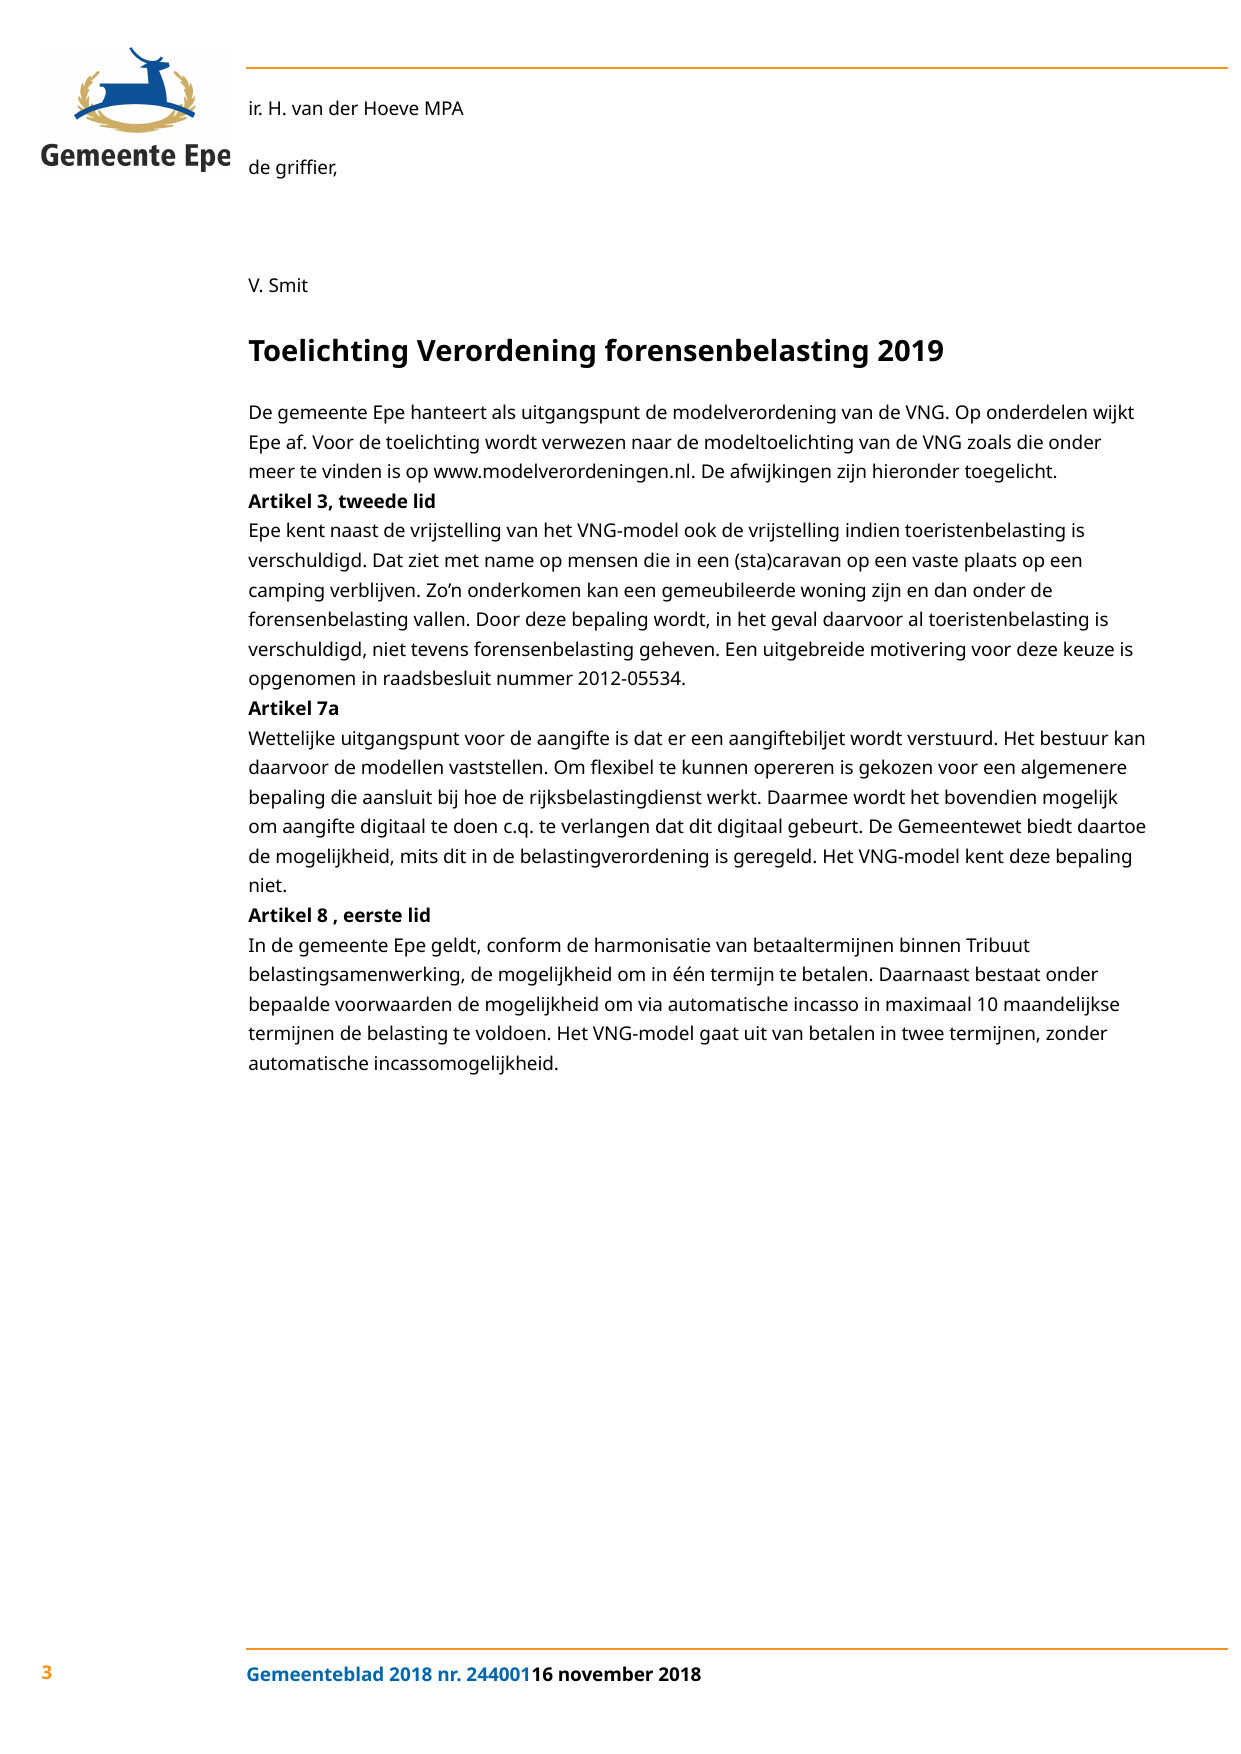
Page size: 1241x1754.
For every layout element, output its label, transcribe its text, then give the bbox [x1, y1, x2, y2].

text De gemeente Epe hanteert als uitgangspunt de modelverordening van de VNG. Op onderdelen wijkt Epe af. Voor de toelichting wordt verwezen naar de modeltoelichting van de VNG zoals die onder meer te vinden is op www.modelverordeningen.nl. De afwijkingen zijn hieronder toegelicht. [248, 399, 1152, 484]
text Wettelijke uitgangspunt voor de aangifte is dat er een aangiftebiljet wordt verstuurd. Het bestuur kan daarvoor de modellen vaststellen. Om flexibel te kunnen opereren is gekozen voor een algemenere bepaling die aansluit bij hoe de rijksbelastingdienst werkt. Daarmee wordt het bovendien mogelijk om aangifte digitaal te doen c.q. te verlangen dat dit digitaal gebeurt. De Gemeentewet biedt daartoe de mogelijkheid, mits dit in de belastingverordening is geregeld. Het VNG-model kent deze bepaling niet. [248, 725, 1152, 898]
text V. Smit [248, 272, 1152, 297]
text Artikel 3, tweede lid [248, 488, 1152, 514]
text ir. H. van der Hoeve MPA [248, 95, 1152, 121]
text Artikel 7a [248, 695, 1152, 721]
text de griffier, [248, 154, 1152, 180]
table_header [248, 301, 1152, 327]
text Artikel 8 , eerste lid [248, 902, 1152, 928]
text Epe kent naast de vrijstelling van het VNG-model ook de vrijstelling indien toeristenbelasting is verschuldigd. Dat ziet met name op mensen die in een (sta)caravan op een vaste plaats op een camping verblijven. Zo’n onderkomen kan een gemeubileerde woning zijn en dan onder de forensenbelasting vallen. Door deze bepaling wordt, in het geval daarvoor al toeristenbelasting is verschuldigd, niet tevens forensenbelasting geheven. Een uitgebreide motivering voor deze keuze is opgenomen in raadsbesluit nummer 2012-05534. [248, 518, 1152, 691]
text Toelichting Verordening forensenbelasting 2019 [248, 330, 1152, 370]
picture [41, 47, 231, 172]
text In de gemeente Epe geldt, conform de harmonisatie van betaaltermijnen binnen Tribuut belastingsamenwerking, de mogelijkheid om in één termijn te betalen. Daarnaast bestaat onder bepaalde voorwaarden de mogelijkheid om via automatische incasso in maximaal 10 maandelijkse termijnen de belasting te voldoen. Het VNG-model gaat uit van betalen in twee termijnen, zonder automatische incassomogelijkheid. [248, 932, 1152, 1076]
table_header [248, 243, 1152, 268]
